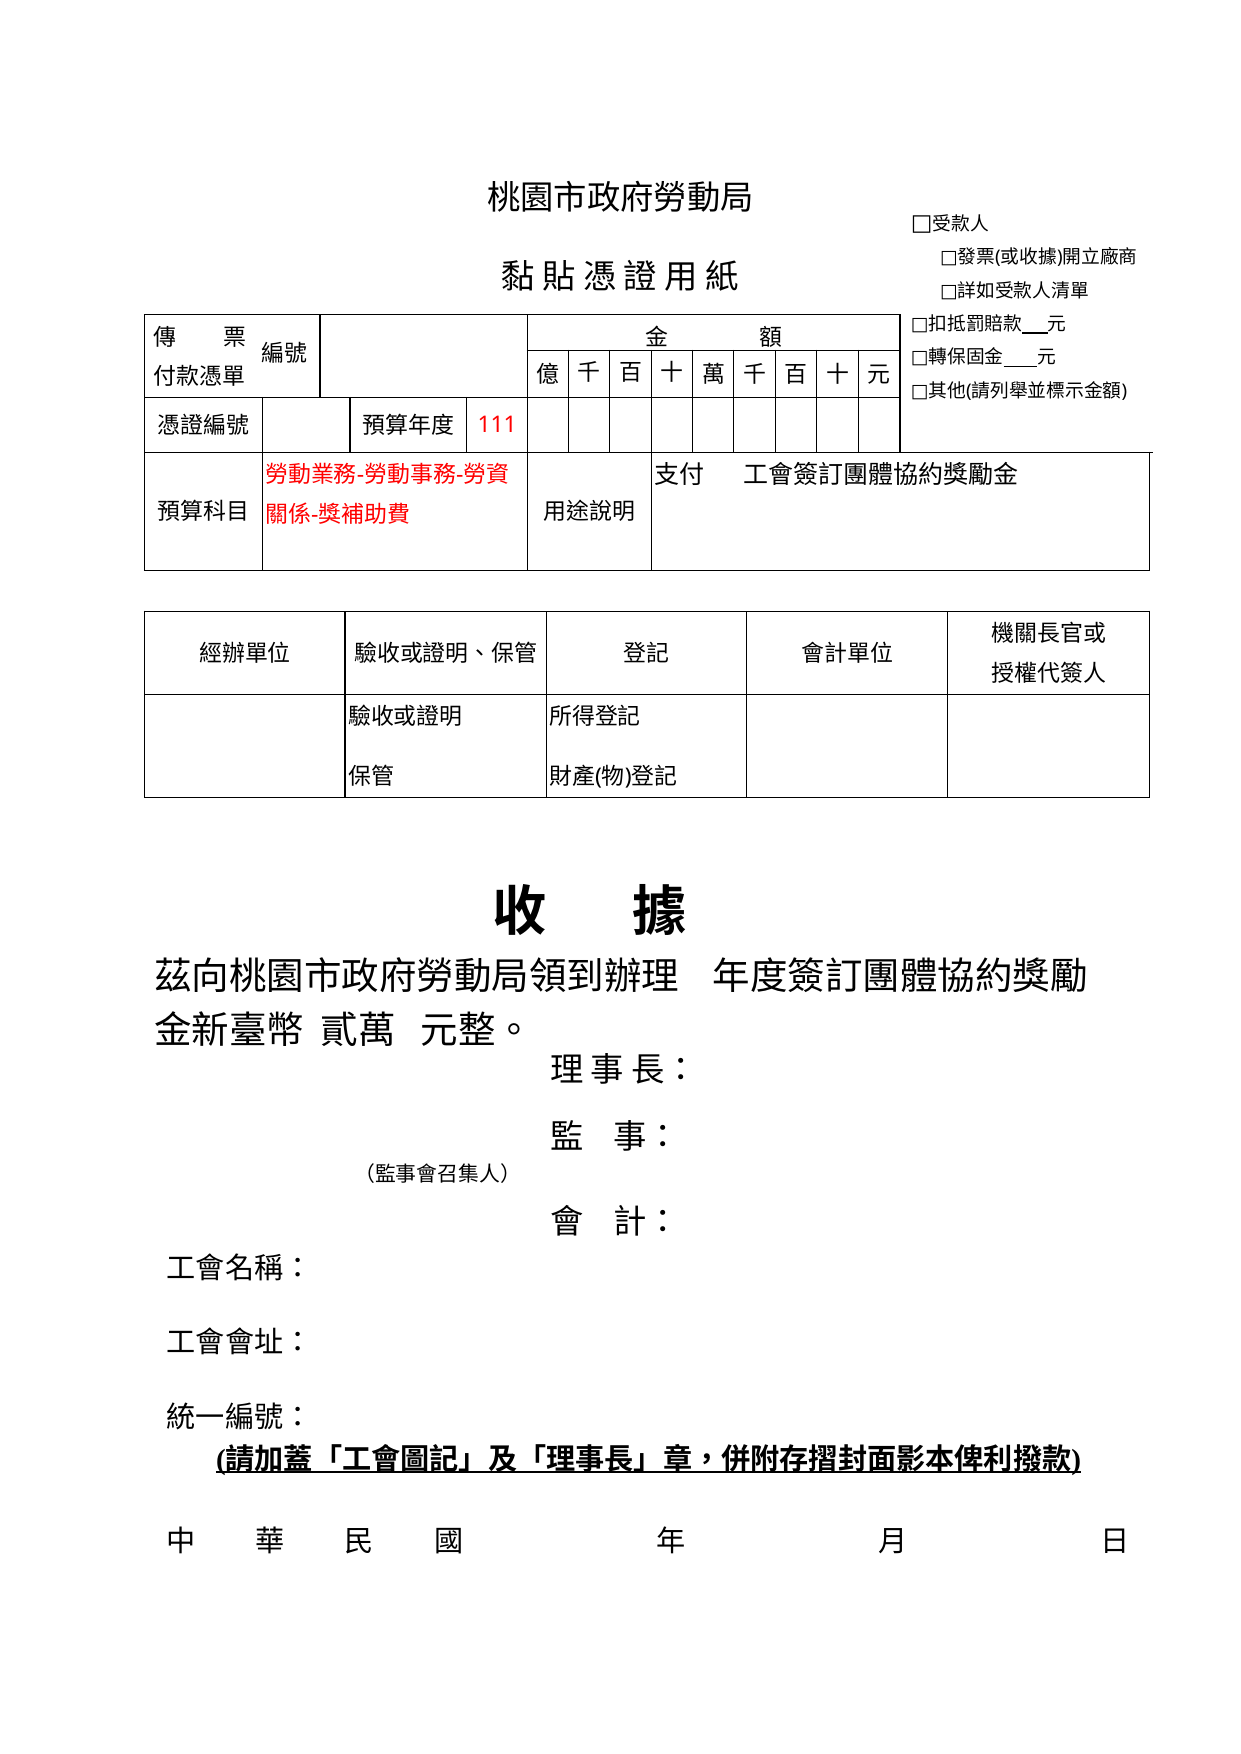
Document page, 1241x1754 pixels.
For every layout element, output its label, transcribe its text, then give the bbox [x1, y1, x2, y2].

table_header 金 額 [528, 315, 899, 349]
table_cell [528, 398, 568, 452]
table_cell 用途說明 [528, 453, 651, 570]
table_header [1147, 880, 1151, 1159]
text □受款人 [911, 204, 1145, 237]
table_cell [948, 695, 1149, 797]
table_cell 預算年度 [351, 398, 466, 452]
text 黏 貼 憑 證 用 紙 [148, 235, 940, 314]
table_cell 百 [776, 351, 816, 397]
table_header 傳 票 付款憑單 [145, 315, 319, 397]
table_cell 支付 工會簽訂團體協約獎勵金 [652, 453, 1149, 570]
table_cell 所得登記 財產(物)登記 [547, 695, 746, 797]
table_cell [145, 695, 344, 797]
table_cell [776, 398, 816, 452]
table_header 機關長官或 授權代簽人 [948, 612, 1149, 694]
text □詳如受款人清單 [940, 271, 1145, 304]
table_cell 億 [528, 351, 568, 397]
table_cell ( 憑 證 黏 貼 線 ) [144, 798, 1149, 841]
table_header 經辦單位 [145, 612, 344, 694]
table_cell 萬 [693, 351, 733, 397]
table_header [321, 315, 527, 397]
table_header 驗收或證明、保管 [346, 612, 546, 694]
table_header 會計單位 [747, 612, 947, 694]
table_cell [569, 398, 609, 452]
text 桃園市政府勞動局 [148, 155, 1092, 235]
table_cell 勞動業務-勞動事務-勞資關係-獎補助費 [263, 453, 527, 570]
table_cell 111 [467, 398, 527, 452]
text □其他(請列舉並標示金額) [911, 371, 1145, 404]
table_cell 千 [734, 351, 775, 397]
table_header [145, 880, 150, 1159]
table_cell [263, 398, 349, 452]
table_cell 預算科目 [145, 453, 262, 570]
table_cell 驗收或證明 保管 [346, 695, 546, 797]
table_cell 元 [859, 351, 899, 397]
table_cell [610, 398, 651, 452]
table_cell 十萬 [652, 351, 692, 397]
table_header 登記 [547, 612, 746, 694]
table_cell 憑證編號 [145, 398, 262, 452]
table_cell [734, 398, 775, 452]
table_cell 百萬 [610, 351, 651, 397]
table_cell 千萬 [569, 351, 609, 397]
table_header [901, 314, 1153, 452]
text □轉保固金 元 [911, 337, 1145, 371]
table_cell [859, 398, 899, 452]
table_cell [652, 398, 692, 452]
text □扣抵罰賠款 元 [911, 304, 1145, 337]
table_cell [693, 398, 733, 452]
table_cell [817, 398, 858, 452]
table_cell [747, 695, 947, 797]
table_cell 十 [817, 351, 858, 397]
text □發票(或收據)開立廠商 [940, 237, 1145, 271]
